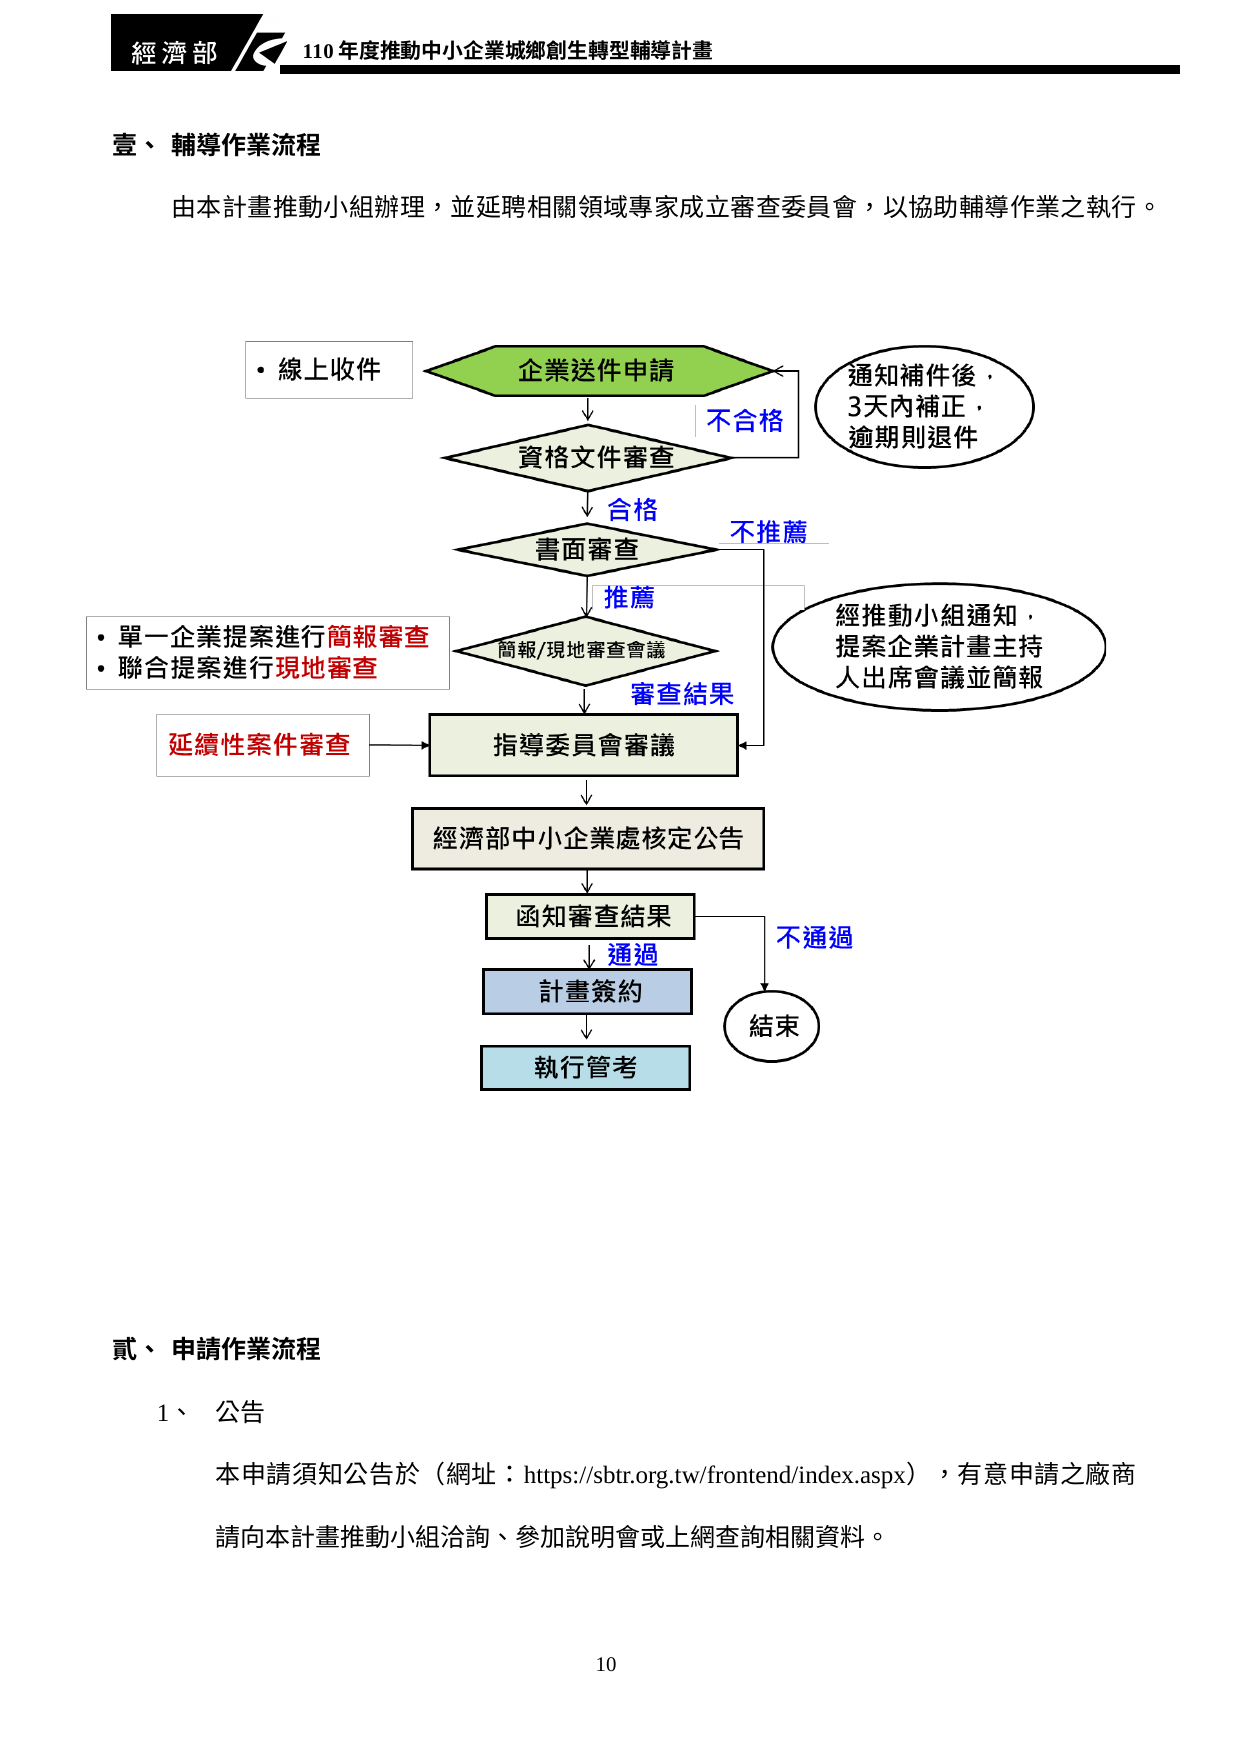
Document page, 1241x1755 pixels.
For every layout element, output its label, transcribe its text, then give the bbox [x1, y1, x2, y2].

picture [81, 341, 1107, 1099]
subtitle 申請作業流程 [112, 1306, 1137, 1368]
subtitle 輔導作業流程 [112, 102, 1137, 164]
list 公告 [157, 1368, 1137, 1431]
text 本申請須知公告於（網址：https://sbtr.org.tw/frontend/index.aspx），有意申請之廠商請向本計畫推動小組洽詢、參加說明會或上網查詢相關資料。 [215, 1431, 1137, 1556]
picture [111, 14, 287, 71]
text 由本計畫推動小組辦理，並延聘相關領域專家成立審查委員會，以協助輔導作業之執行。 [112, 164, 1137, 289]
